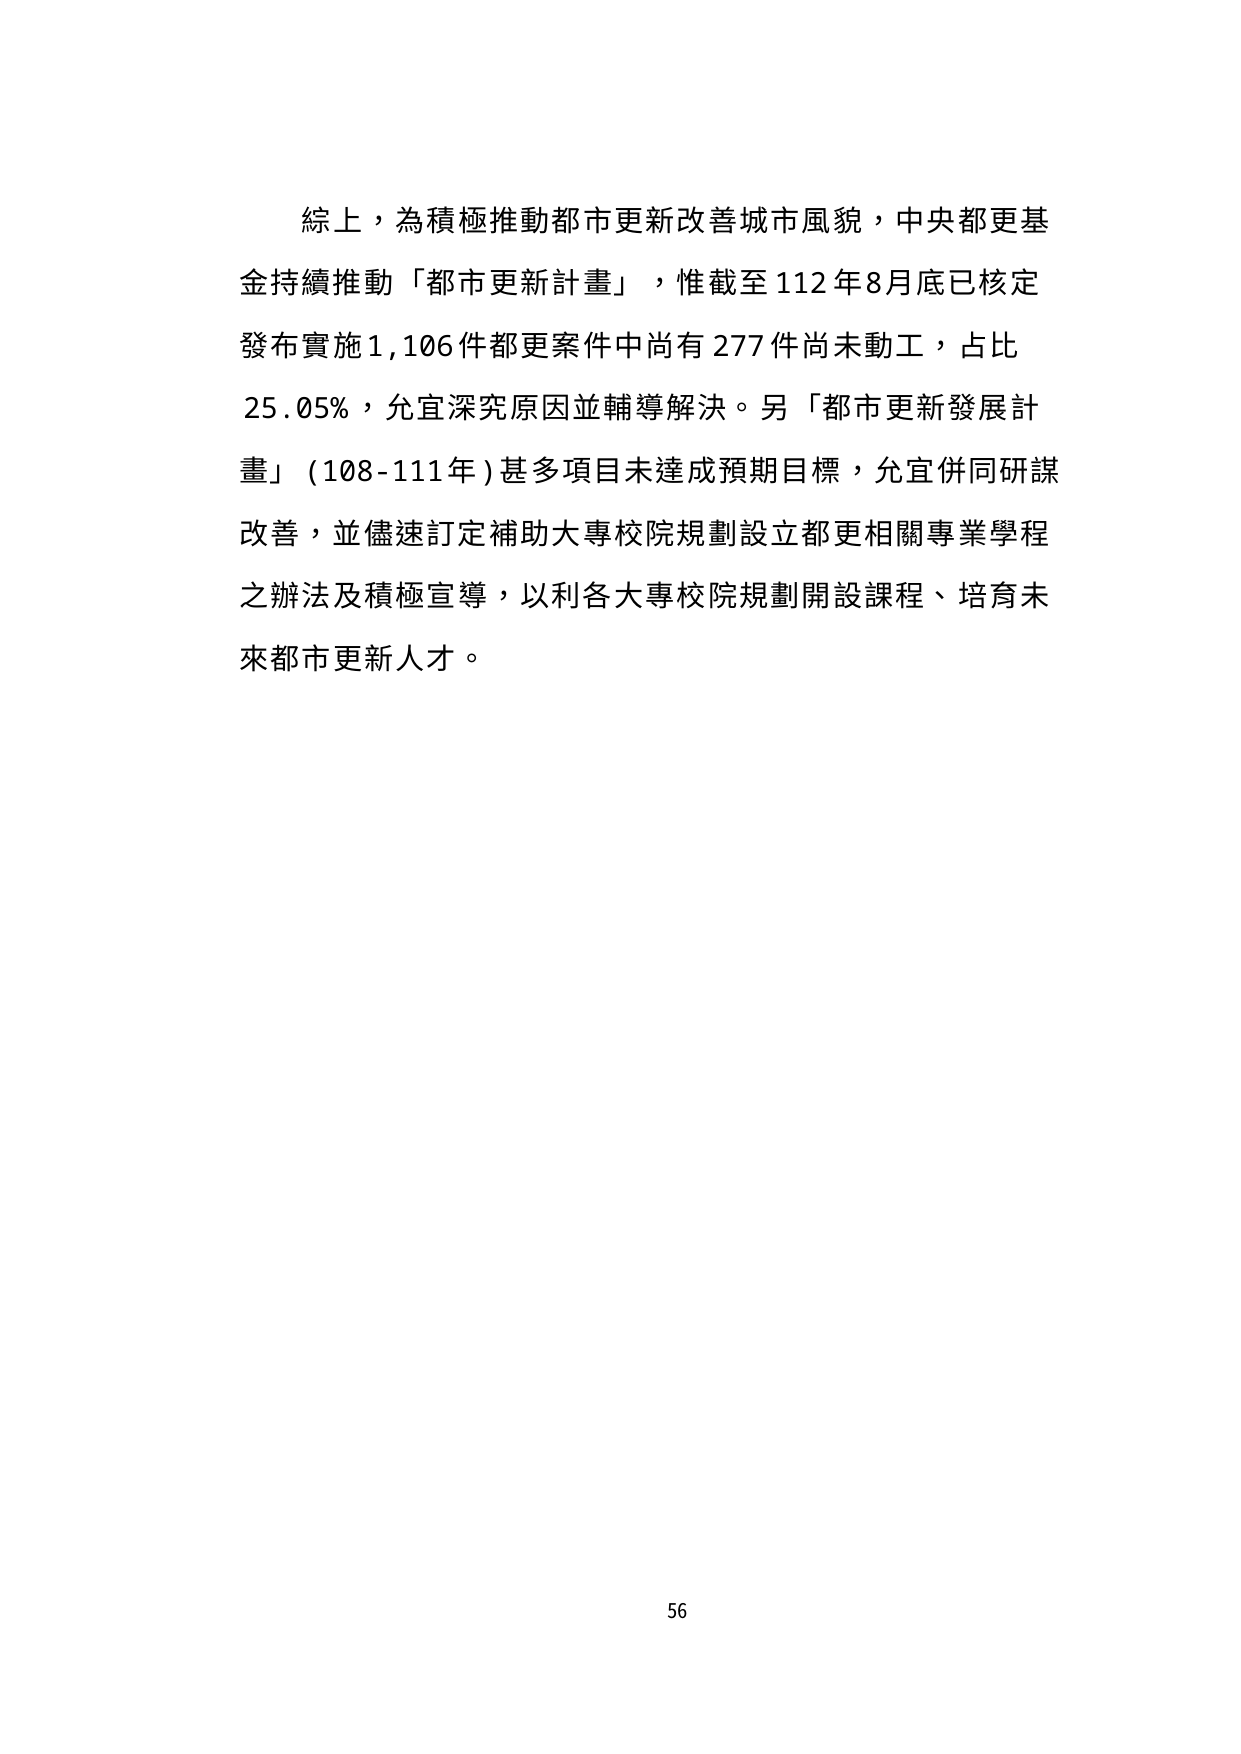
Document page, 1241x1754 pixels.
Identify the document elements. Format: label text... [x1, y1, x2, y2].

text 綜上，為積極推動都市更新改善城市風貌，中央都更基金持續推動「都市更新計畫」，惟截至112年8月底已核定發布實施1,106件都更案件中尚有277件尚未動工，占比25.05%，允宜深究原因並輔導解決。另「都市更新發展計畫」(108-111年)甚多項目未達成預期目標，允宜併同研謀改善，並儘速訂定補助大專校院規劃設立都更相關專業學程之辦法及積極宣導，以利各大專校院規劃開設課程、培育未來都市更新人才。 [234, 177, 1061, 677]
